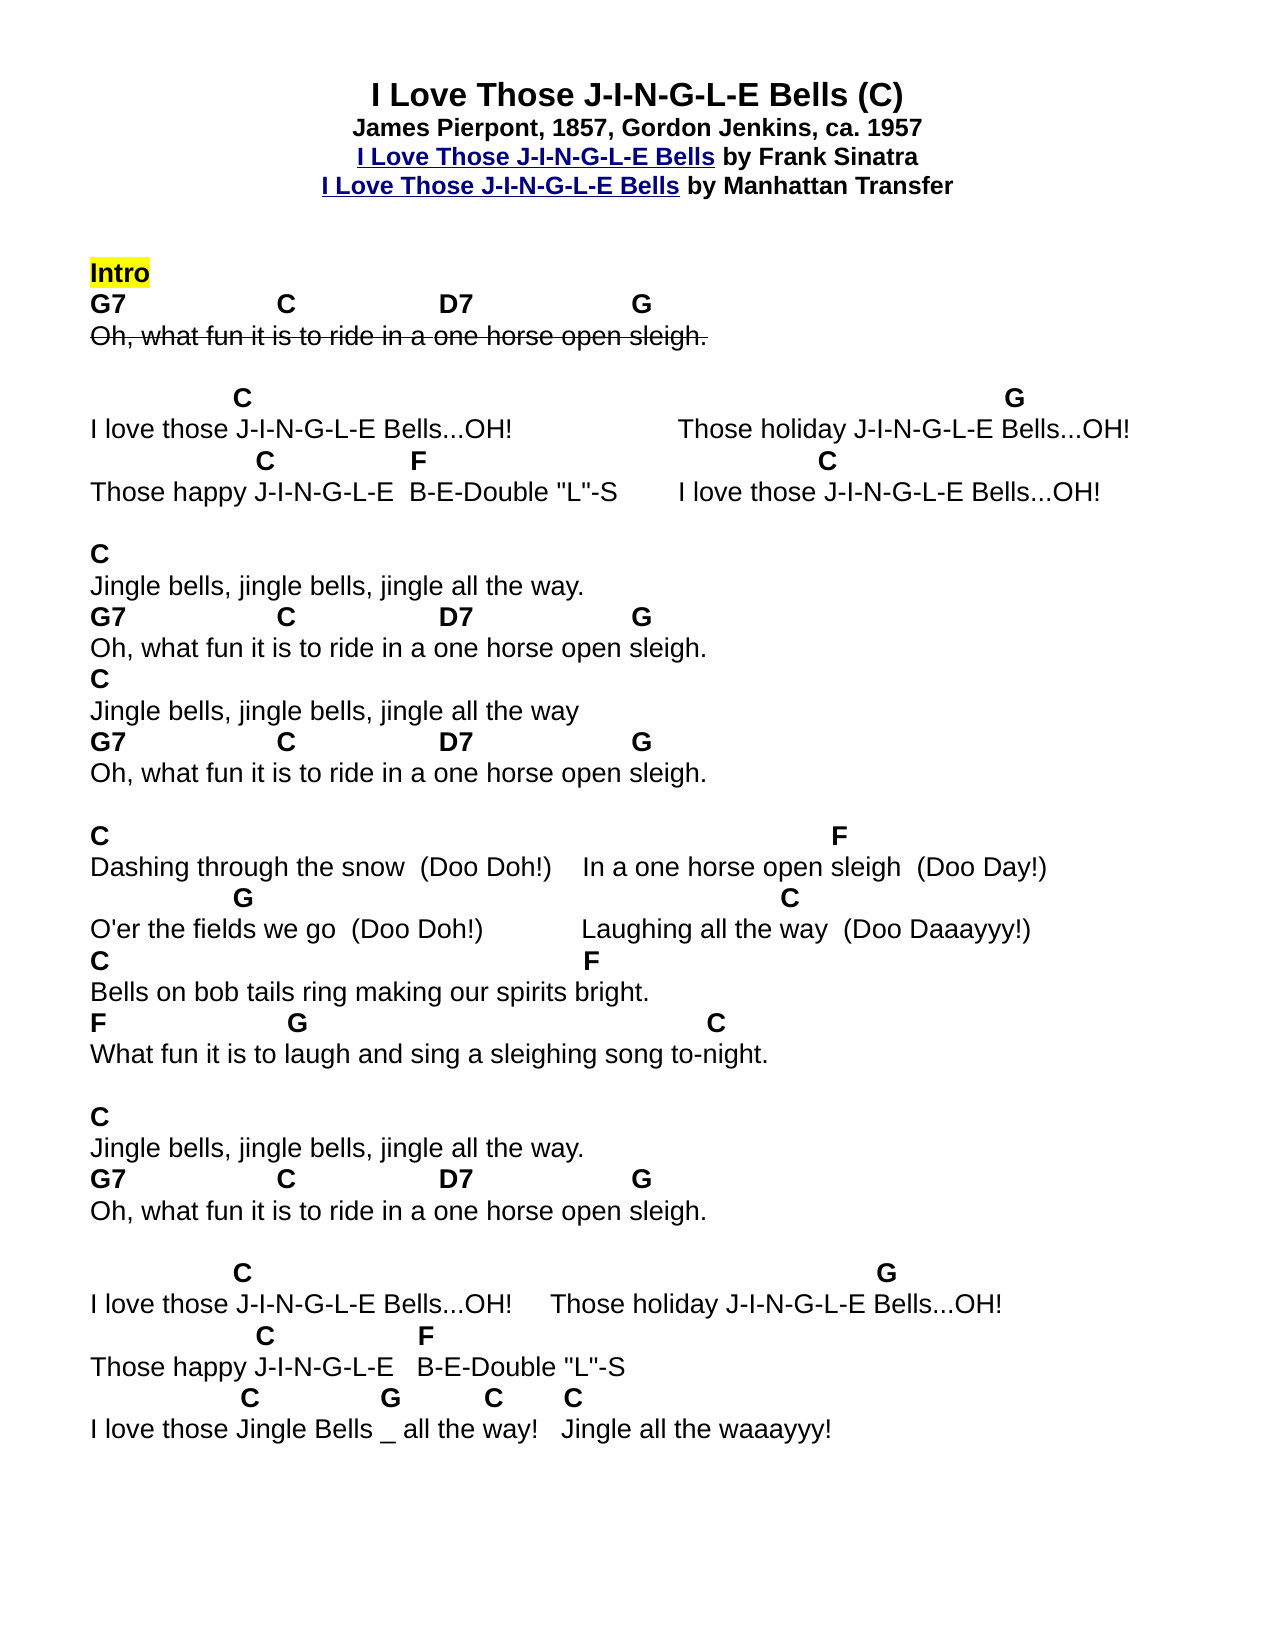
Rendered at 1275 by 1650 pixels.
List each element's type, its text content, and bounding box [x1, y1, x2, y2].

text Jingle bells, jingle bells, jingle all the way [90, 695, 1185, 726]
text F G C [90, 1007, 1185, 1038]
text C F C [90, 445, 1185, 476]
text Intro [90, 257, 1185, 288]
text G7 C D7 G [90, 726, 1185, 757]
text G7 C D7 G [90, 288, 1185, 320]
text O'er the fields we go (Doo Doh!) Laughing all the way (Doo Daaayyy!) [90, 913, 1185, 945]
text C [90, 538, 1185, 570]
text Oh, what fun it is to ride in a one horse open sleigh. [90, 632, 1185, 663]
text Dashing through the snow (Doo Doh!) In a one horse open sleigh (Doo Day!) [90, 851, 1185, 882]
text I love those Jingle Bells _ all the way! Jingle all the waaayyy! [90, 1413, 1185, 1445]
text Those happy J-I-N-G-L-E B-E-Double "L"-S [90, 1351, 1185, 1382]
text I Love Those J-I-N-G-L-E Bells (C) [90, 75, 1185, 113]
text C G [90, 1257, 1185, 1288]
text Jingle bells, jingle bells, jingle all the way. [90, 570, 1185, 601]
text James Pierpont, 1857, Gordon Jenkins, ca. 1957 [90, 113, 1185, 142]
text Oh, what fun it is to ride in a one horse open sleigh. [90, 757, 1185, 788]
text Oh, what fun it is to ride in a one horse open sleigh. [90, 1195, 1185, 1226]
text Oh, what fun it is to ride in a one horse open sleigh. [90, 320, 1185, 351]
text Those happy J-I-N-G-L-E B-E-Double "L"-S I love those J-I-N-G-L-E Bells...OH! [90, 476, 1185, 507]
text Jingle bells, jingle bells, jingle all the way. [90, 1132, 1185, 1163]
text C F [90, 1320, 1185, 1351]
text G7 C D7 G [90, 601, 1185, 632]
text C F [90, 820, 1185, 851]
text C G [90, 382, 1185, 413]
text C G C C [90, 1382, 1185, 1413]
text G C [90, 882, 1185, 913]
text I Love Those J-I-N-G-L-E Bells by Manhattan Transfer [90, 171, 1185, 200]
text I love those J-I-N-G-L-E Bells...OH! Those holiday J-I-N-G-L-E Bells...OH! [90, 413, 1185, 445]
text What fun it is to laugh and sing a sleighing song to-night. [90, 1038, 1185, 1070]
text C [90, 663, 1185, 695]
text I Love Those J-I-N-G-L-E Bells by Frank Sinatra [90, 142, 1185, 171]
text C F [90, 945, 1185, 976]
text Bells on bob tails ring making our spirits bright. [90, 976, 1185, 1007]
text C [90, 1101, 1185, 1132]
text I love those J-I-N-G-L-E Bells...OH! Those holiday J-I-N-G-L-E Bells...OH! [90, 1288, 1185, 1320]
text G7 C D7 G [90, 1163, 1185, 1195]
